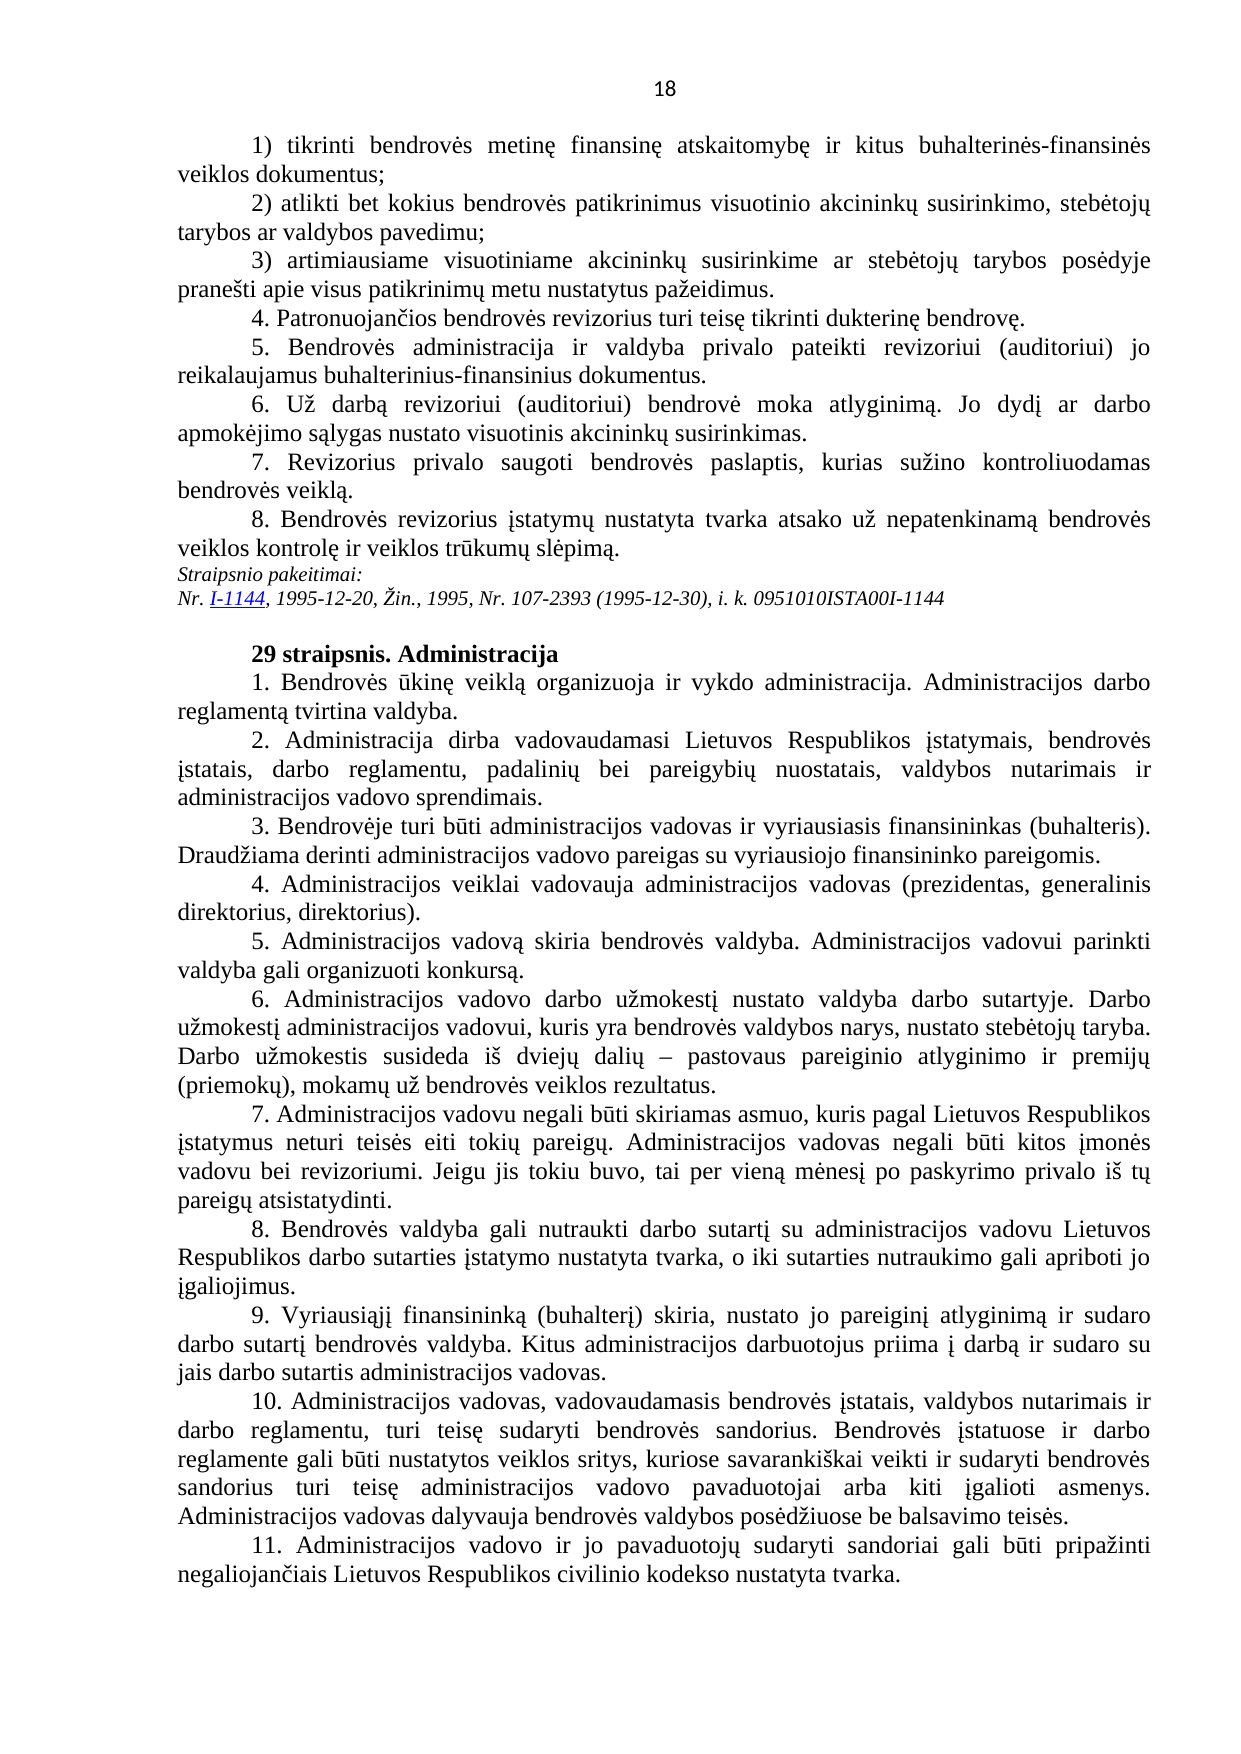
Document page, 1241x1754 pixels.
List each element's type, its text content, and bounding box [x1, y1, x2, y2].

text Straipsnio pakeitimai: [177, 562, 1152, 586]
text 8. Bendrovės revizorius įstatymų nustatyta tvarka atsako už nepatenkinamą bendrovės veiklos kontrolę ir veiklos trūkumų slėpimą. [177, 504, 1152, 562]
text Nr. I-1144, 1995-12-20, Žin., 1995, Nr. 107-2393 (1995-12-30), i. k. 0951010ISTA00I-1144 [177, 586, 1152, 610]
text 7. Administracijos vadovu negali būti skiriamas asmuo, kuris pagal Lietuvos Respublikos įstatymus neturi teisės eiti tokių pareigų. Administracijos vadovas negali būti kitos įmonės vadovu bei revizoriumi. Jeigu jis tokiu buvo, tai per vieną mėnesį po paskyrimo privalo iš tų pareigų atsistatydinti. [177, 1099, 1152, 1214]
text 4. Patronuojančios bendrovės revizorius turi teisę tikrinti dukterinę bendrovę. [177, 303, 1152, 332]
text 4. Administracijos veiklai vadovauja administracijos vadovas (prezidentas, generalinis direktorius, direktorius). [177, 869, 1152, 926]
text 5. Administracijos vadovą skiria bendrovės valdyba. Administracijos vadovui parinkti valdyba gali organizuoti konkursą. [177, 926, 1152, 984]
text 3) artimiausiame visuotiniame akcininkų susirinkime ar stebėtojų tarybos posėdyje pranešti apie visus patikrinimų metu nustatytus pažeidimus. [177, 246, 1152, 303]
text 7. Revizorius privalo saugoti bendrovės paslaptis, kurias sužino kontroliuodamas bendrovės veiklą. [177, 447, 1152, 504]
text 6. Už darbą revizoriui (auditoriui) bendrovė moka atlyginimą. Jo dydį ar darbo apmokėjimo sąlygas nustato visuotinis akcininkų susirinkimas. [177, 389, 1152, 447]
text 9. Vyriausiąjį finansininką (buhalterį) skiria, nustato jo pareiginį atlyginimą ir sudaro darbo sutartį bendrovės valdyba. Kitus administracijos darbuotojus priima į darbą ir sudaro su jais darbo sutartis administracijos vadovas. [177, 1300, 1152, 1386]
text 10. Administracijos vadovas, vadovaudamasis bendrovės įstatais, valdybos nutarimais ir darbo reglamentu, turi teisę sudaryti bendrovės sandorius. Bendrovės įstatuose ir darbo reglamente gali būti nustatytos veiklos sritys, kuriose savarankiškai veikti ir sudaryti bendrovės sandorius turi teisę administracijos vadovo pavaduotojai arba kiti įgalioti asmenys. Administracijos vadovas dalyvauja bendrovės valdybos posėdžiuose be balsavimo teisės. [177, 1386, 1152, 1530]
text 5. Bendrovės administracija ir valdyba privalo pateikti revizoriui (auditoriui) jo reikalaujamus buhalterinius-finansinius dokumentus. [177, 332, 1152, 389]
text 1) tikrinti bendrovės metinę finansinę atskaitomybę ir kitus buhalterinės-finansinės veiklos dokumentus; [177, 131, 1152, 188]
text 11. Administracijos vadovo ir jo pavaduotojų sudaryti sandoriai gali būti pripažinti negaliojančiais Lietuvos Respublikos civilinio kodekso nustatyta tvarka. [177, 1530, 1152, 1587]
text 1. Bendrovės ūkinę veiklą organizuoja ir vykdo administracija. Administracijos darbo reglamentą tvirtina valdyba. [177, 667, 1152, 725]
text 2) atlikti bet kokius bendrovės patikrinimus visuotinio akcininkų susirinkimo, stebėtojų tarybos ar valdybos pavedimu; [177, 188, 1152, 246]
text 3. Bendrovėje turi būti administracijos vadovas ir vyriausiasis finansininkas (buhalteris). Draudžiama derinti administracijos vadovo pareigas su vyriausiojo finansininko pareigomis. [177, 811, 1152, 869]
text 2. Administracija dirba vadovaudamasi Lietuvos Respublikos įstatymais, bendrovės įstatais, darbo reglamentu, padalinių bei pareigybių nuostatais, valdybos nutarimais ir administracijos vadovo sprendimais. [177, 725, 1152, 811]
text 29 straipsnis. Administracija [177, 639, 1152, 667]
text 6. Administracijos vadovo darbo užmokestį nustato valdyba darbo sutartyje. Darbo užmokestį administracijos vadovui, kuris yra bendrovės valdybos narys, nustato stebėtojų taryba. Darbo užmokestis susideda iš dviejų dalių – pastovaus pareiginio atlyginimo ir premijų (priemokų), mokamų už bendrovės veiklos rezultatus. [177, 984, 1152, 1099]
text 8. Bendrovės valdyba gali nutraukti darbo sutartį su administracijos vadovu Lietuvos Respublikos darbo sutarties įstatymo nustatyta tvarka, o iki sutarties nutraukimo gali apriboti jo įgaliojimus. [177, 1214, 1152, 1300]
